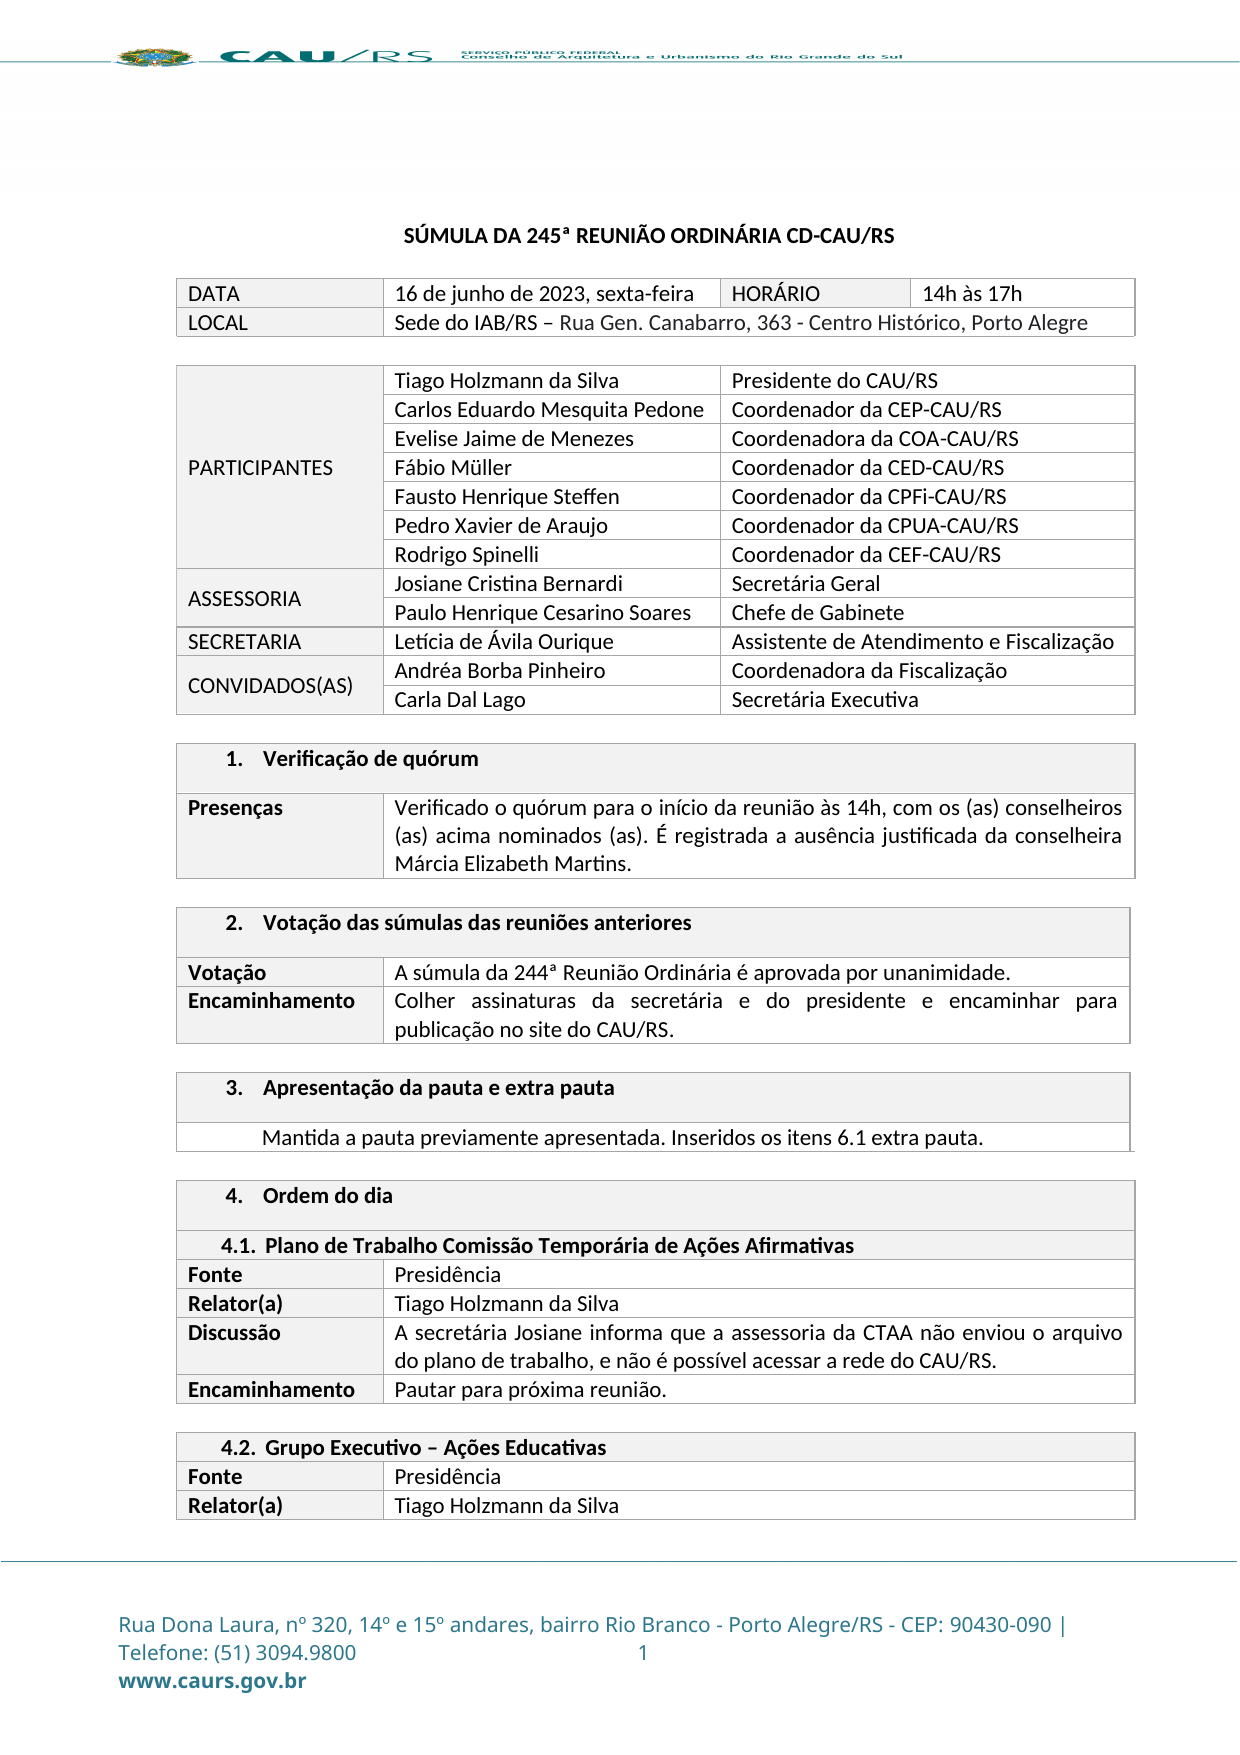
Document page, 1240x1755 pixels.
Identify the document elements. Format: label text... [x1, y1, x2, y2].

table_cell Verificado o quórum para o início da reunião às 14h, com os (as) conselheiros (as) acima nominados (as). É registrada a ausência justificada da conselheira Márcia Elizabeth Martins. [384, 794, 1134, 878]
table_cell Coordenador da CEF-CAU/RS [721, 540, 1134, 568]
text SÚMULA DA 245ª REUNIÃO ORDINÁRIA CD-CAU/RS [177, 222, 1121, 249]
table_cell [177, 1404, 1135, 1432]
table_header DATA [177, 279, 383, 307]
table_cell Encaminhamento [177, 987, 383, 1043]
table_cell [1131, 986, 1135, 1043]
table_cell Coordenador da CPFi-CAU/RS [721, 482, 1134, 510]
table_cell Tiago Holzmann da Silva [384, 1491, 1134, 1519]
table_cell Coordenadora da Fiscalização [721, 656, 1134, 684]
table_cell Assistente de Atendimento e Fiscalização [721, 628, 1134, 655]
table_cell Mantida a pauta previamente apresentada. Inseridos os itens 6.1 extra pauta. [177, 1123, 1129, 1151]
table_header 16 de junho de 2023, sexta-feira [384, 279, 720, 307]
table_cell [177, 337, 1134, 365]
table_cell Discussão [177, 1318, 383, 1374]
table_cell Paulo Henrique Cesarino Soares [384, 598, 720, 626]
table_cell Letícia de Ávila Ourique [384, 628, 720, 655]
table_cell A secretária Josiane informa que a assessoria da CTAA não enviou o arquivo do plano de trabalho, e não é possível acessar a rede do CAU/RS. [384, 1318, 1134, 1374]
table_cell Presenças [177, 794, 383, 878]
table_cell Plano de Trabalho Comissão Temporária de Ações Afirmativas [177, 1231, 1134, 1259]
table_cell Fábio Müller [384, 453, 720, 481]
table_cell Tiago Holzmann da Silva [384, 1289, 1134, 1317]
table_cell Fonte [177, 1260, 383, 1288]
table_cell [1131, 1122, 1135, 1151]
table_cell Secretária Executiva [721, 686, 1134, 713]
table_cell Verificação de quórum [177, 744, 1134, 792]
table_cell Apresentação da pauta e extra pauta [177, 1073, 1129, 1122]
table_cell Relator(a) [177, 1491, 383, 1519]
table_cell Evelise Jaime de Menezes [384, 424, 720, 452]
table_cell Carlos Eduardo Mesquita Pedone [384, 395, 720, 423]
table_cell Ordem do dia [177, 1181, 1134, 1230]
table_cell Tiago Holzmann da Silva [384, 366, 720, 394]
table_cell A súmula da 244ª Reunião Ordinária é aprovada por unanimidade. [384, 958, 1129, 986]
table_cell Coordenador da CPUA-CAU/RS [721, 511, 1134, 539]
table_cell Presidência [384, 1462, 1134, 1490]
table_cell Encaminhamento [177, 1375, 383, 1403]
table_cell [177, 879, 1130, 907]
table_cell Relator(a) [177, 1289, 383, 1317]
table_cell [177, 715, 1135, 743]
table_cell LOCAL [177, 308, 383, 336]
table_cell [1130, 1043, 1135, 1072]
table_cell Votação das súmulas das reuniões anteriores [177, 908, 1129, 957]
table_cell Votação [177, 958, 383, 986]
table_cell [1131, 1072, 1135, 1122]
table_cell Coordenadora da COA-CAU/RS [721, 424, 1134, 452]
table_cell Secretária Geral [721, 569, 1134, 597]
table_cell Sede do IAB/RS – Rua Gen. Canabarro, 363 - Centro Histórico, Porto Alegre [384, 308, 1134, 336]
table_cell PARTICIPANTES [177, 366, 383, 568]
table_cell Fausto Henrique Steffen [384, 482, 720, 510]
table_header 14h às 17h [911, 279, 1134, 307]
table_cell Presidente do CAU/RS [721, 366, 1134, 394]
table_cell Chefe de Gabinete [721, 598, 1134, 626]
table_cell Josiane Cristina Bernardi [384, 569, 720, 597]
table_cell CONVIDADOS(AS) [177, 656, 383, 713]
table_cell Presidência [384, 1260, 1134, 1288]
table_cell [1131, 957, 1135, 986]
table_cell Coordenador da CEP-CAU/RS [721, 395, 1134, 423]
table_cell [1131, 907, 1135, 957]
table_cell Carla Dal Lago [384, 686, 720, 713]
table_cell ASSESSORIA [177, 569, 383, 626]
table_cell Rodrigo Spinelli [384, 540, 720, 568]
table_cell Fonte [177, 1462, 383, 1490]
table_cell Colher assinaturas da secretária e do presidente e encaminhar para publicação no site do CAU/RS. [384, 987, 1129, 1043]
table_cell SECRETARIA [177, 628, 383, 655]
table_cell Andréa Borba Pinheiro [384, 656, 720, 684]
table_cell [1130, 879, 1135, 907]
table_header HORÁRIO [721, 279, 910, 307]
table_cell Grupo Executivo – Ações Educativas [177, 1433, 1134, 1461]
table_cell [177, 1044, 1130, 1072]
table_cell [177, 1152, 1135, 1180]
table_cell Pedro Xavier de Araujo [384, 511, 720, 539]
table_cell Coordenador da CED-CAU/RS [721, 453, 1134, 481]
table_cell Pautar para próxima reunião. [384, 1375, 1134, 1403]
